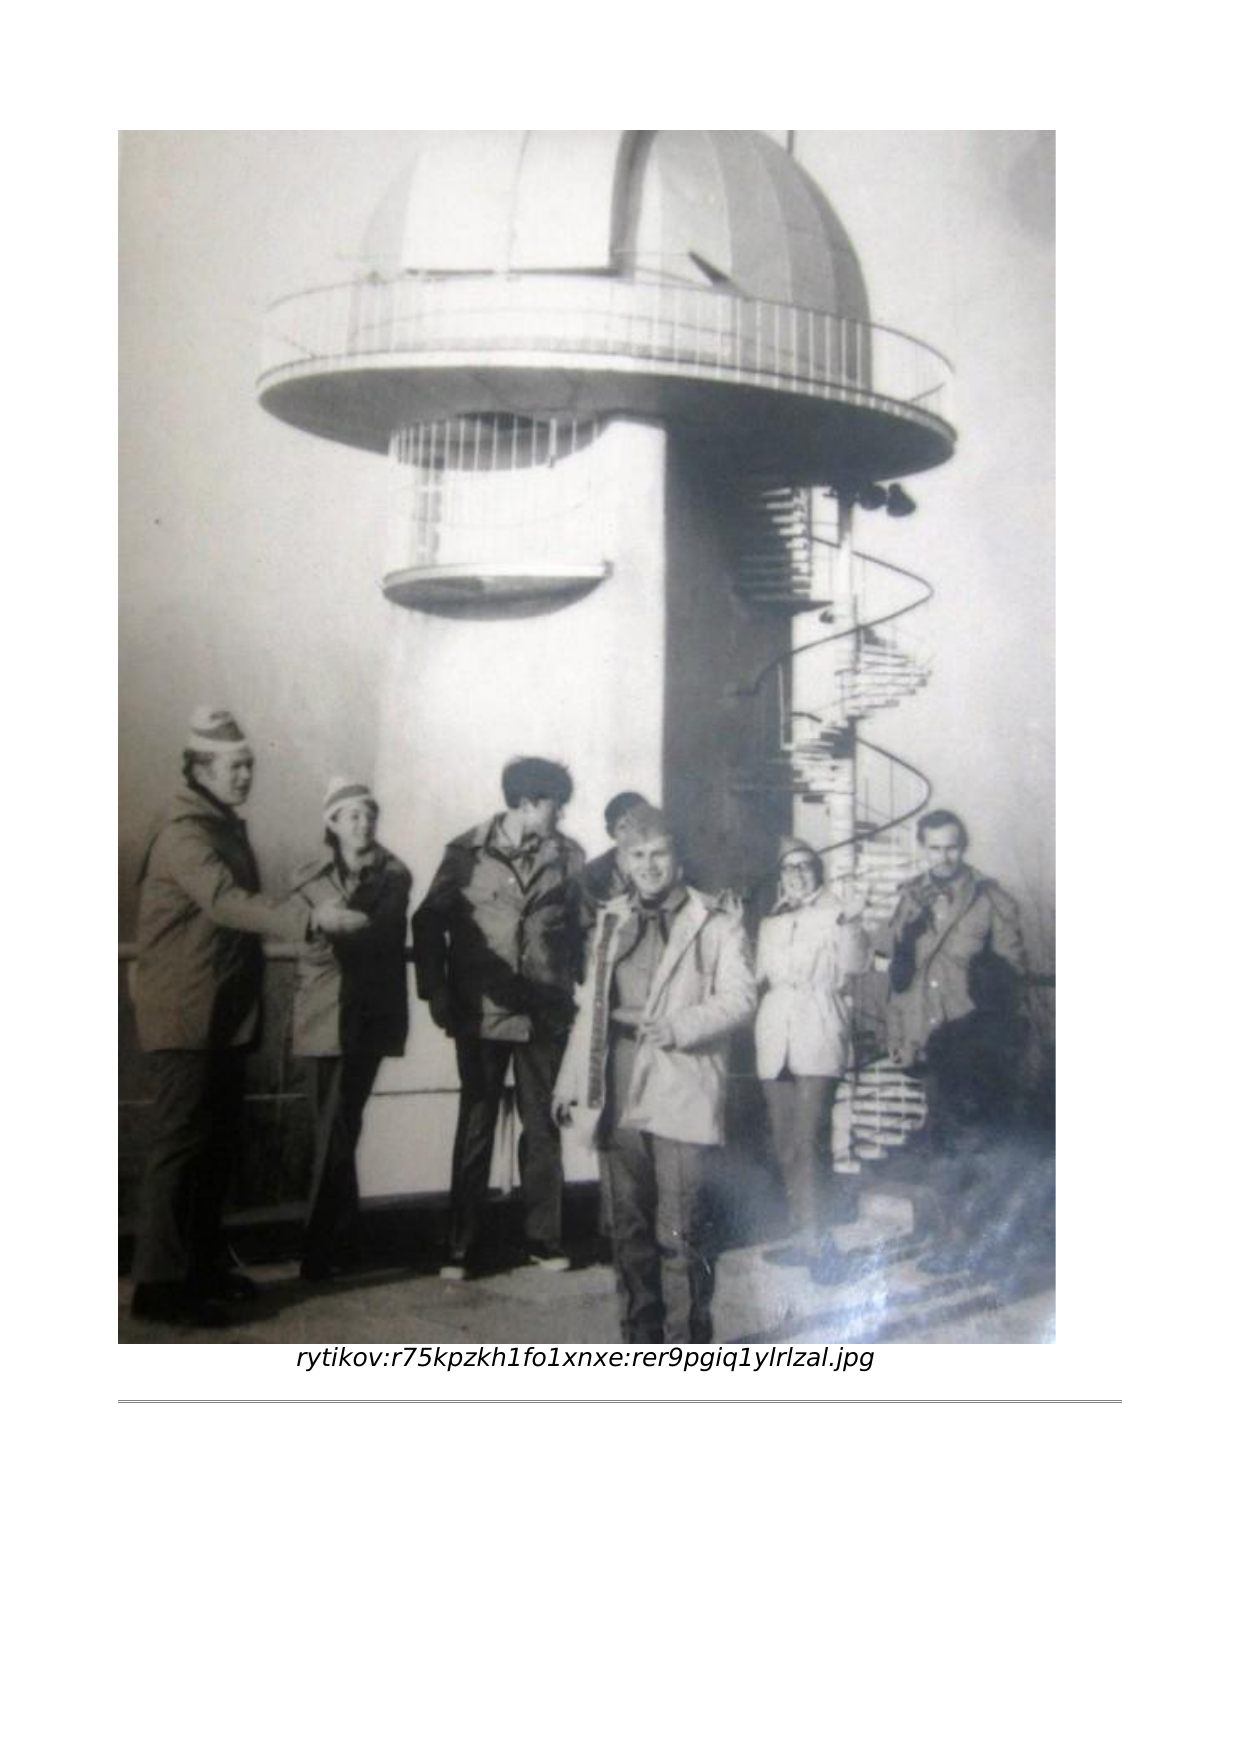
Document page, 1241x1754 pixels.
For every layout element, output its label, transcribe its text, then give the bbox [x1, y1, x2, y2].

text rytikov:r75kpzkh1fo1xnxe:rer9pgiq1ylrlzal.jpg [118, 1344, 1056, 1373]
picture [118, 130, 1056, 1344]
